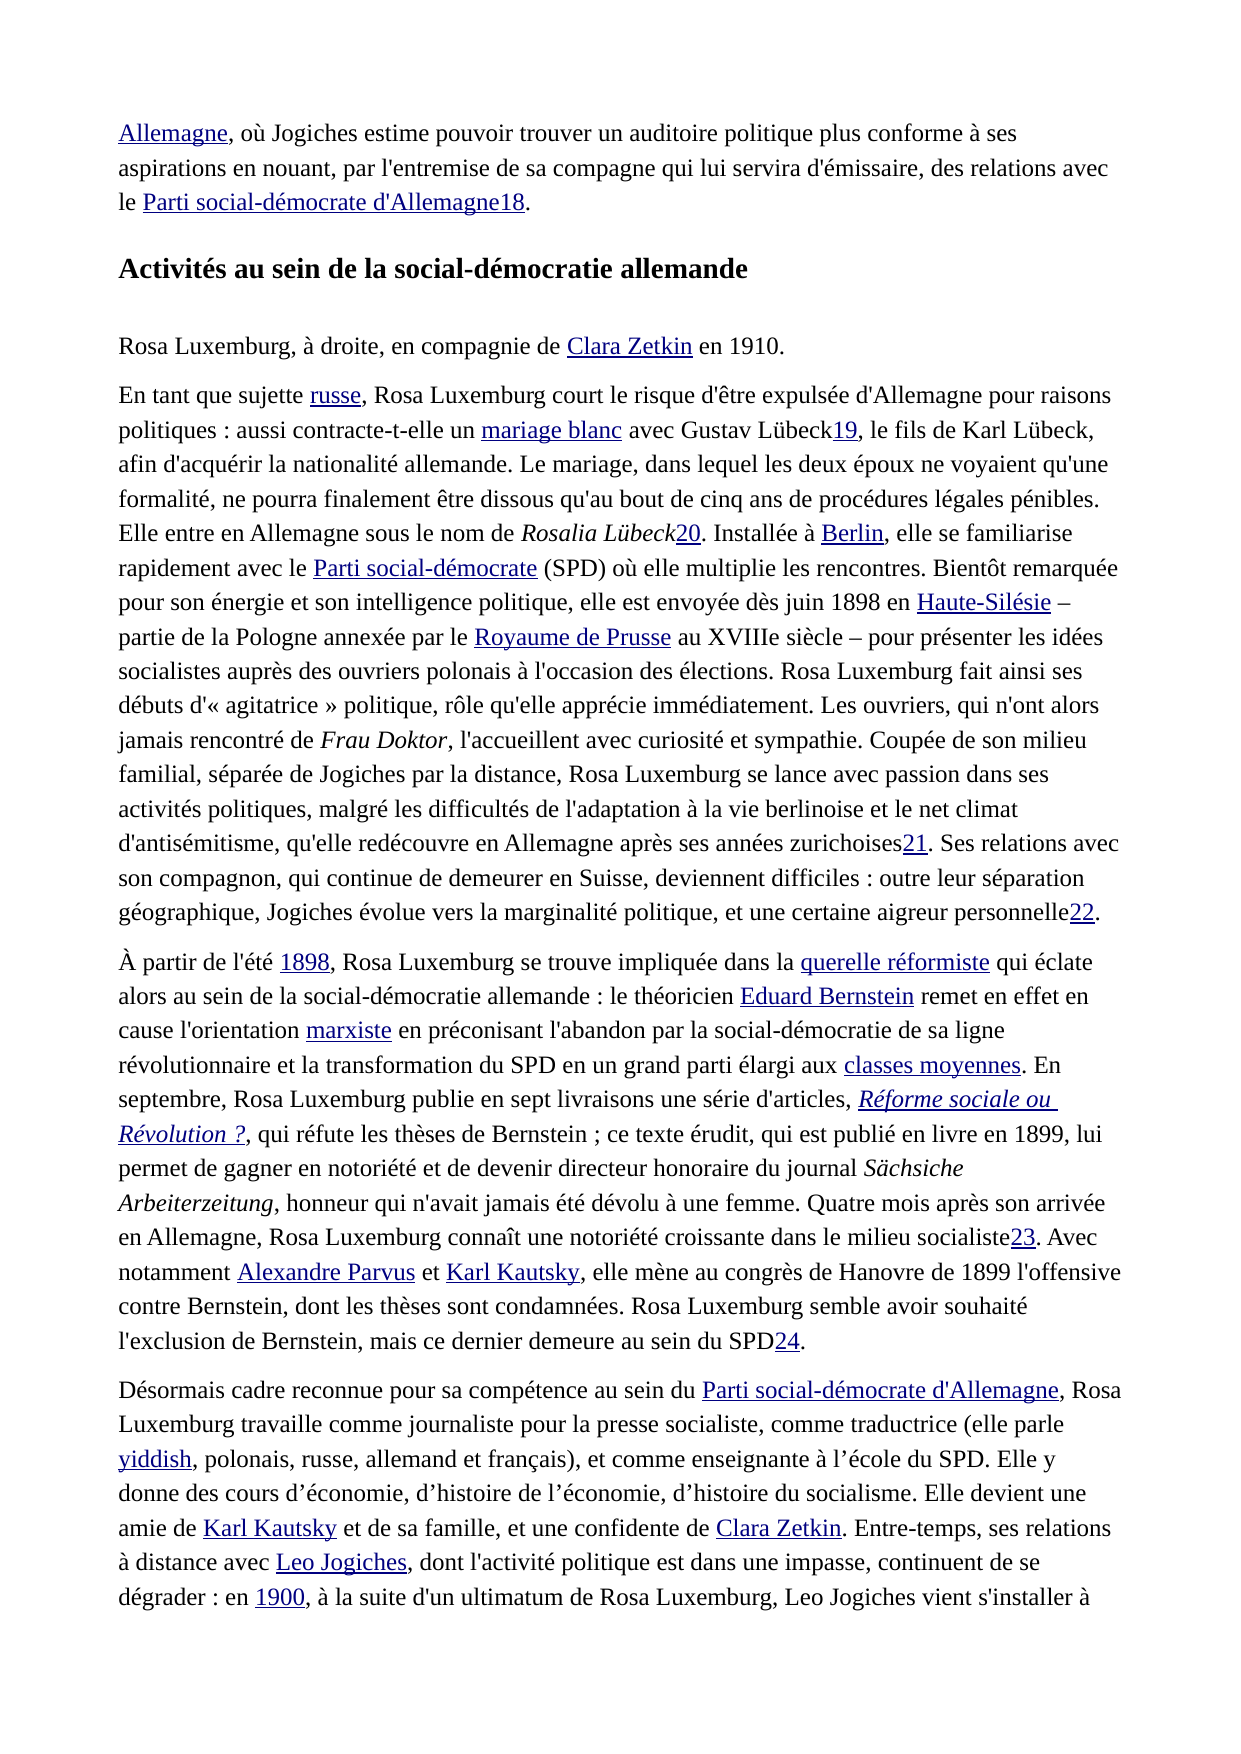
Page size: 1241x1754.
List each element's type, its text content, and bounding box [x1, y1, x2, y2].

text Désormais cadre reconnue pour sa compétence au sein du Parti social-démocrate d'Allemagne, Rosa Luxemburg travaille comme journaliste pour la presse socialiste, comme traductrice (elle parle yiddish, polonais, russe, allemand et français), et comme enseignante à l’école du SPD. Elle y donne des cours d’économie, d’histoire de l’économie, d’histoire du socialisme. Elle devient une amie de Karl Kautsky et de sa famille, et une confidente de Clara Zetkin. Entre-temps, ses relations à distance avec Leo Jogiches, dont l'activité politique est dans une impasse, continuent de se dégrader : en 1900, à la suite d'un ultimatum de Rosa Luxemburg, Leo Jogiches vient s'installer à [118, 1375, 1122, 1611]
text À partir de l'été 1898, Rosa Luxemburg se trouve impliquée dans la querelle réformiste qui éclate alors au sein de la social-démocratie allemande : le théoricien Eduard Bernstein remet en effet en cause l'orientation marxiste en préconisant l'abandon par la social-démocratie de sa ligne révolutionnaire et la transformation du SPD en un grand parti élargi aux classes moyennes. En septembre, Rosa Luxemburg publie en sept livraisons une série d'articles, Réforme sociale ou Révolution ?, qui réfute les thèses de Bernstein ; ce texte érudit, qui est publié en livre en 1899, lui permet de gagner en notoriété et de devenir directeur honoraire du journal Sächsiche Arbeiterzeitung, honneur qui n'avait jamais été dévolu à une femme. Quatre mois après son arrivée en Allemagne, Rosa Luxemburg connaît une notoriété croissante dans le milieu socialiste23. Avec notamment Alexandre Parvus et Karl Kautsky, elle mène au congrès de Hanovre de 1899 l'offensive contre Bernstein, dont les thèses sont condamnées. Rosa Luxemburg semble avoir souhaité l'exclusion de Bernstein, mais ce dernier demeure au sein du SPD24. [118, 947, 1122, 1354]
text En tant que sujette russe, Rosa Luxemburg court le risque d'être expulsée d'Allemagne pour raisons politiques : aussi contracte-t-elle un mariage blanc avec Gustav Lübeck19, le fils de Karl Lübeck, afin d'acquérir la nationalité allemande. Le mariage, dans lequel les deux époux ne voyaient qu'une formalité, ne pourra finalement être dissous qu'au bout de cinq ans de procédures légales pénibles. Elle entre en Allemagne sous le nom de Rosalia Lübeck20. Installée à Berlin, elle se familiarise rapidement avec le Parti social-démocrate (SPD) où elle multiplie les rencontres. Bientôt remarquée pour son énergie et son intelligence politique, elle est envoyée dès juin 1898 en Haute-Silésie – partie de la Pologne annexée par le Royaume de Prusse au XVIIIe siècle – pour présenter les idées socialistes auprès des ouvriers polonais à l'occasion des élections. Rosa Luxemburg fait ainsi ses débuts d'« agitatrice » politique, rôle qu'elle apprécie immédiatement. Les ouvriers, qui n'ont alors jamais rencontré de Frau Doktor, l'accueillent avec curiosité et sympathie. Coupée de son milieu familial, séparée de Jogiches par la distance, Rosa Luxemburg se lance avec passion dans ses activités politiques, malgré les difficultés de l'adaptation à la vie berlinoise et le net climat d'antisémitisme, qu'elle redécouvre en Allemagne après ses années zurichoises21. Ses relations avec son compagnon, qui continue de demeurer en Suisse, deviennent difficiles : outre leur séparation géographique, Jogiches évolue vers la marginalité politique, et une certaine aigreur personnelle22. [118, 380, 1122, 926]
text Allemagne, où Jogiches estime pouvoir trouver un auditoire politique plus conforme à ses aspirations en nouant, par l'entremise de sa compagne qui lui servira d'émissaire, des relations avec le Parti social-démocrate d'Allemagne18. [118, 118, 1122, 216]
subtitle Activités au sein de la social-démocratie allemande [118, 251, 1122, 284]
text Rosa Luxemburg, à droite, en compagnie de Clara Zetkin en 1910. [118, 331, 1122, 360]
